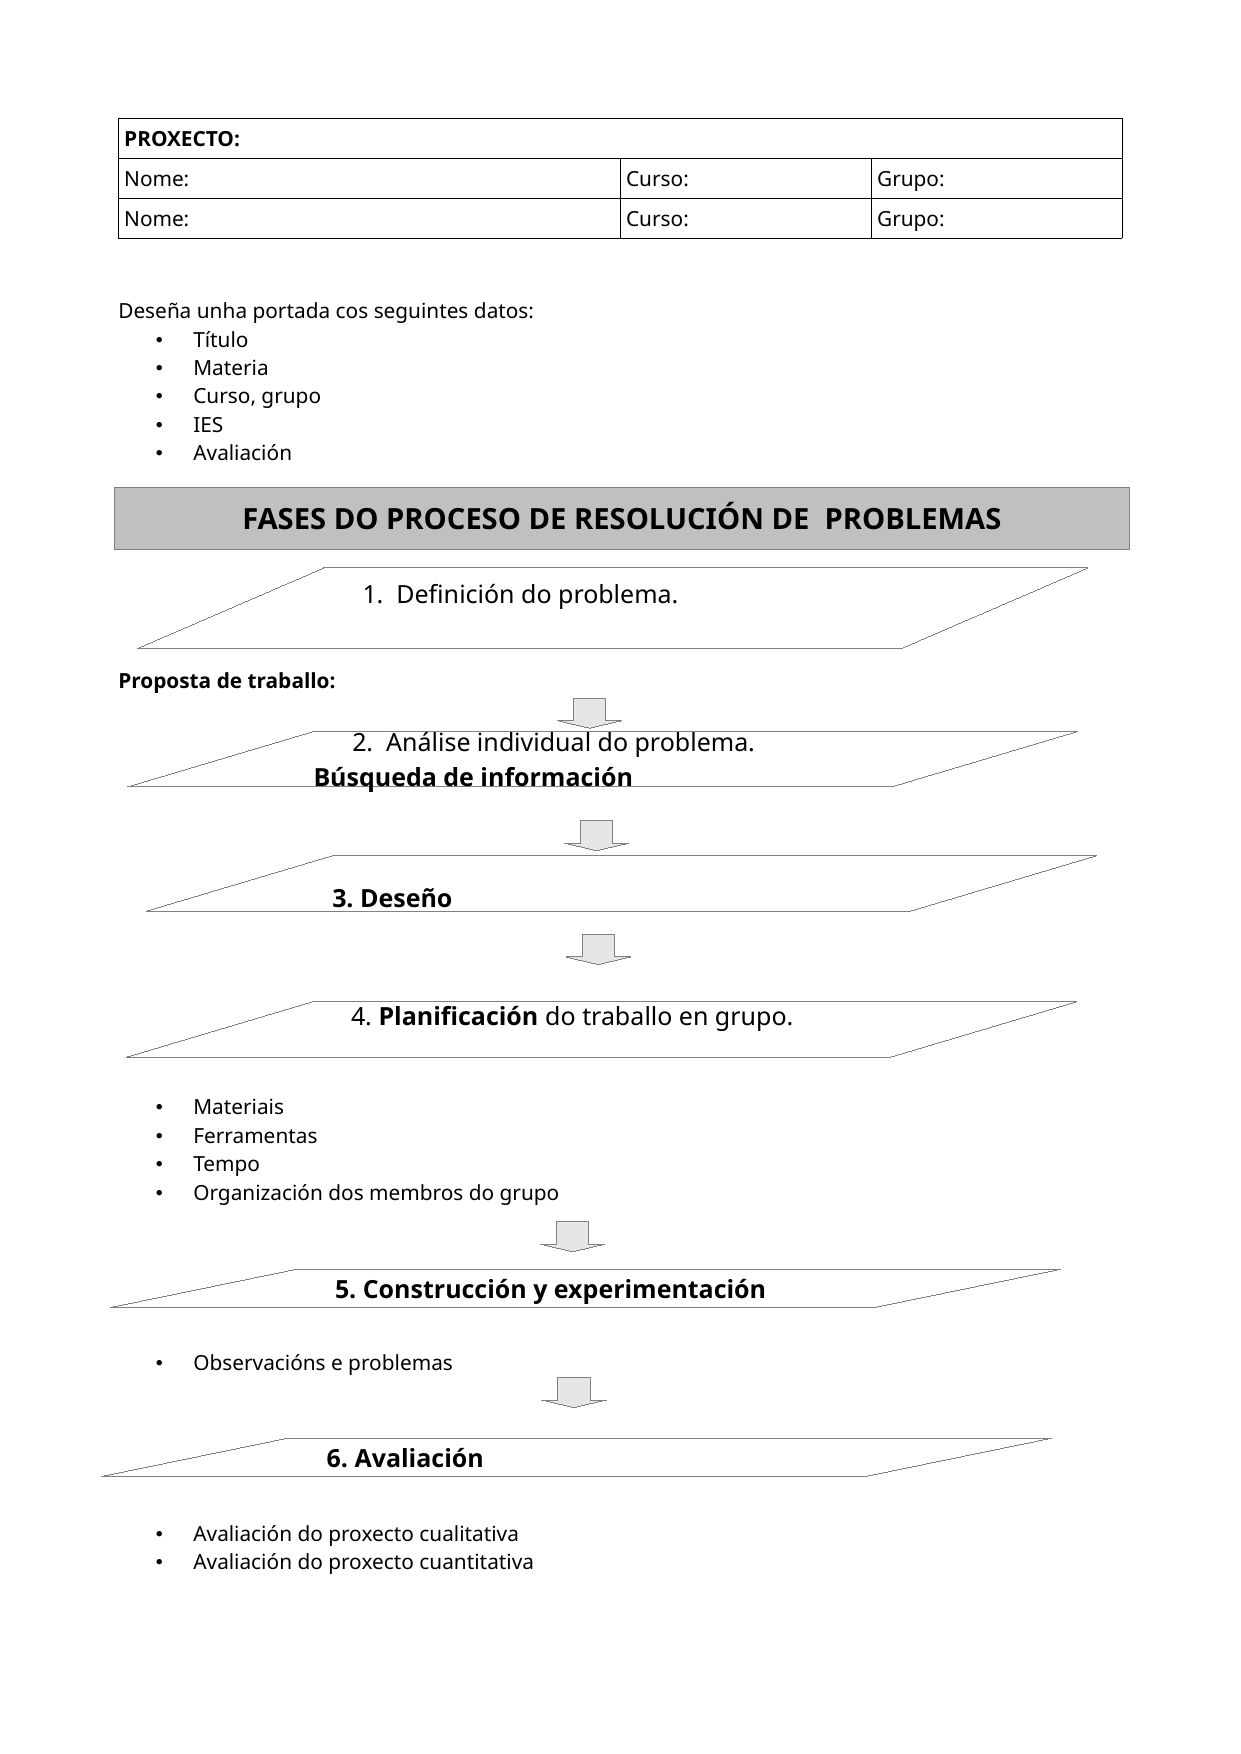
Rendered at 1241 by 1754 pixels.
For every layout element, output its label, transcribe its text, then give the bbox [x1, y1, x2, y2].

text Proposta de traballo: [118, 666, 1122, 694]
list Avaliación do proxecto cuantitativa [156, 1547, 1122, 1576]
list Materia [156, 353, 1122, 382]
list Observacións e problemas [156, 1348, 1122, 1377]
list Materiais [156, 1092, 1122, 1121]
list Organización dos membros do grupo [156, 1178, 1122, 1206]
list Ferramentas [156, 1121, 1122, 1149]
list IES [156, 410, 1122, 438]
list Título [156, 325, 1122, 353]
list Avaliación do proxecto cualitativa [156, 1519, 1122, 1547]
list Avaliación [156, 438, 1122, 467]
list Tempo [156, 1149, 1122, 1178]
list Curso, grupo [156, 382, 1122, 410]
text Deseña unha portada cos seguintes datos: [118, 296, 1122, 325]
